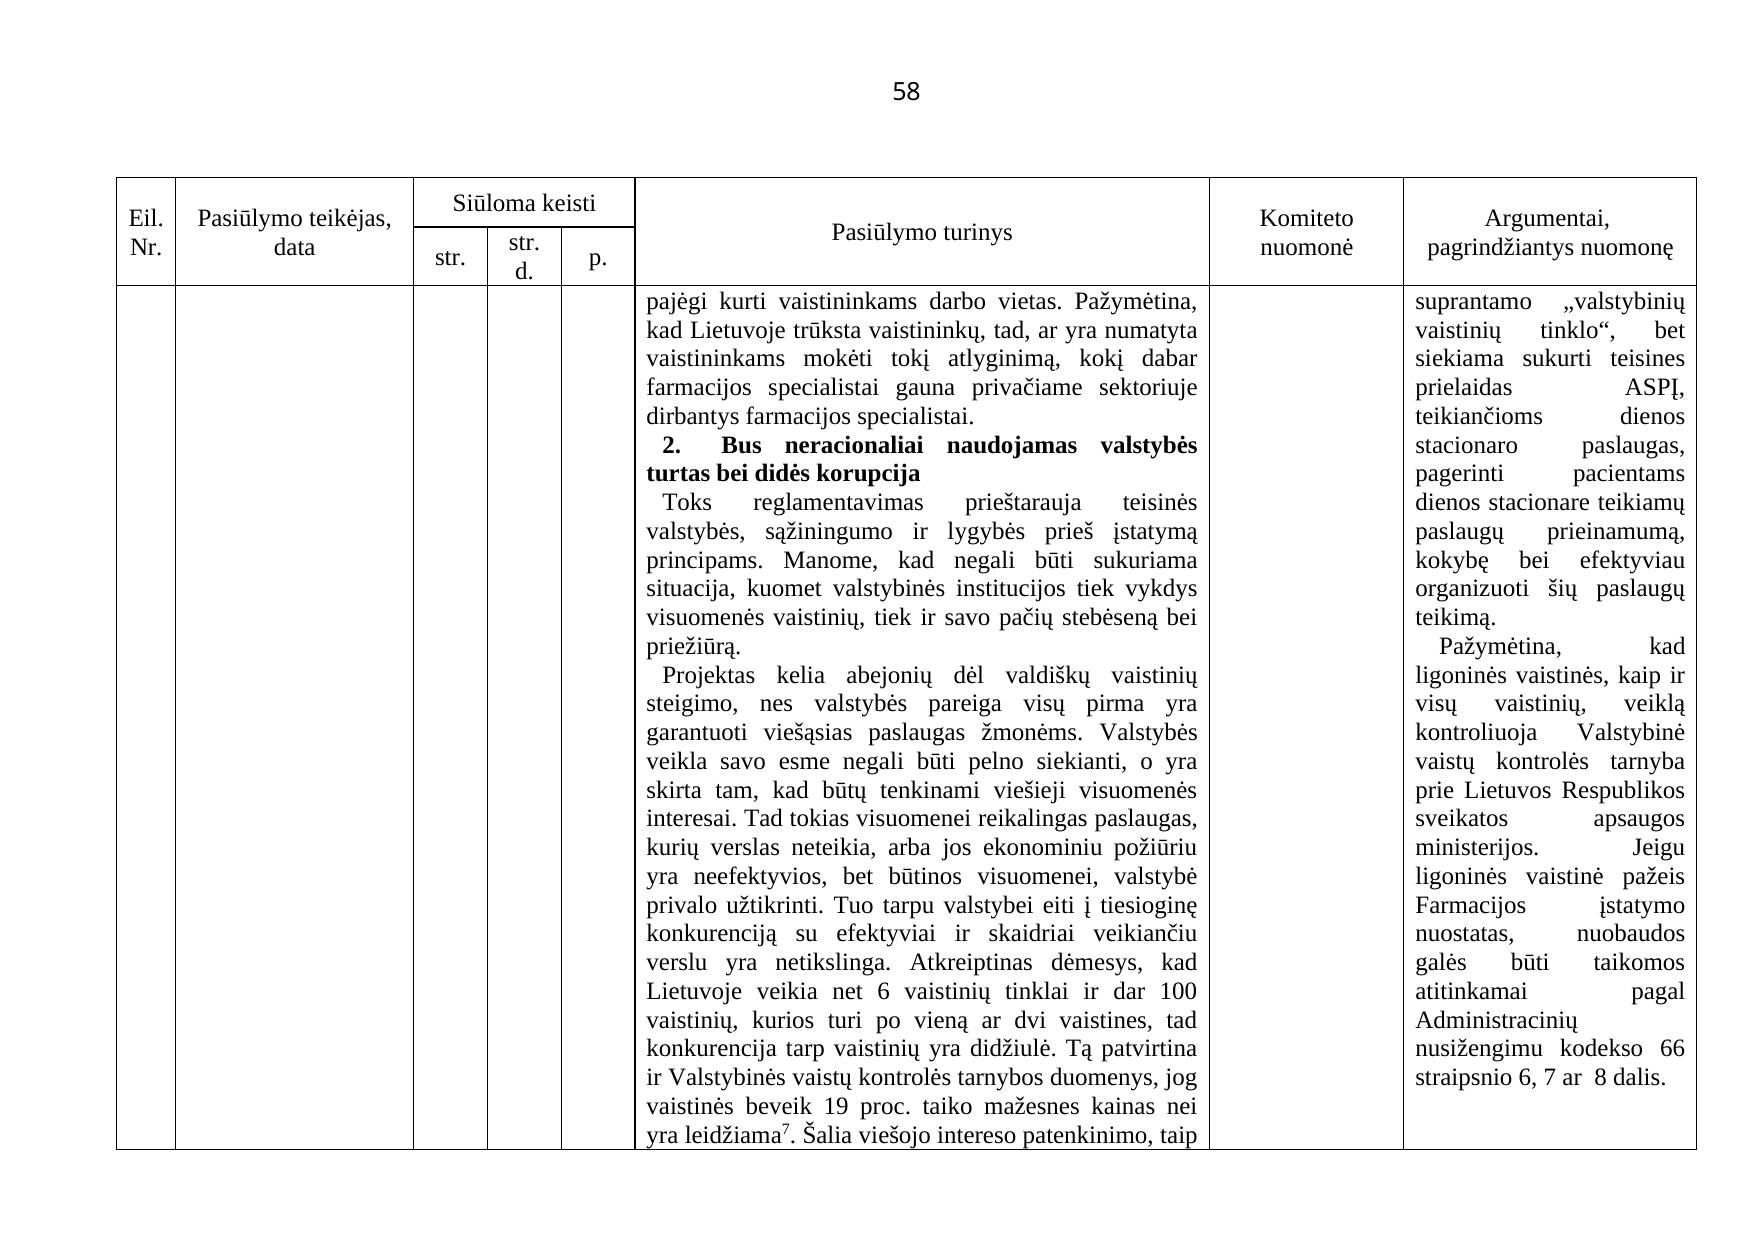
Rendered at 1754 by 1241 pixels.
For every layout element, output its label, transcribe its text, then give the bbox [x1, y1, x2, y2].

table_cell str. [414, 228, 487, 285]
table_cell [176, 286, 413, 1148]
table_cell Lietuvos vaistinių asociacija išanalizavusi Farmacijos įstatymo Nr. X-709 2, 8, 19, 33, 35, 351, 591, 681 straipsnių pakeitimo ir Įstatymo papildymo aštuntuoju1 skirsniu įstatymo projektą (toliau – Projektas) teikia argumentus bei pasiūlymus. Dėl vaistų prekybos mažmeninės prekybos įmonėse Projektu siūloma įteisinti leidimą tam tikrus nereceptinius vaistinius preparatus parduoti gyventojams ne tik vaistinėse, bet ir kitose mažmeninės prekybos įmonėse. Toks sprendimas prieštarauja šiuo metu valstybės vykdomai politikai, kuomet mažinamas alkoholinių gėrimų prieinamumas, tam, kad gyventojai mažiau jo vartotų. Tuo tarpu šiuo Projektu siūloma didinti vaistų prieinamumą, tačiau tikimasi, kad dėl to neišaugs nei vaistų vartojimas, nei bus daroma įtaka racionaliam vaistų vartojimui. Svarbu atkreipti dėmesį, kad Tarptautinės farmacijos federacijos (FIP – International Pharmaceutical Federation) prezidentė dr. Carmen Peña pasisako už tai, kad gyventojai vaistus turėtų gauti tik iš farmacijos specialistų rankų, nes tik tokiu būdu bus užtikrinta ne tik vaistų kokybė, bet ir teisingas ir racionalus jų vartojimas. 1. Vaistų prieinamumas sumažės kaimo vietovėse Projekto aiškinamajame rašte nurodoma, kad šie pakeitimai sudarys sąlygas pagerinti vaistinių preparatų, įrašytų į vaistinių preparatų sąrašą, prieinamumą vietovėse, kuriose nėra vaistinių, ir gyventojai, teisės aktų nustatyta tvarka nėra aprūpinami vaistiniais preparatais per pirminės sveikatos priežiūros įstaigas. Lietuvoje vaistinės aptarnaujamų pacientų skaičius yra vienas didžiausių ES t. y. 100 tūkst. gyventojų tenka 45 vaistinės, kai tuo metu Danijoje – 6, Olandijoje – 12, D. Britanijoje – 22, Airijoje - 40. Negana to, gyventojai vaistiniais preparatais gali būti aprūpinami per pirminės sveikatos priežiūros įstaigas – tokia galimybės yra numatyta 2007 m. birželio 15 d. Geros vaistinių praktikos nuostatuose Nr. V-494, o nuo 2016 m. e. vaistinėms suteikiama teisė pardavinėti nereceptinius vaistus ir nuotoliniu būdu. Tad šiuo metu nereceptiniai vaistai gali būti pristatomi į bet kurį Lietuvos miestą ar kaimą, todėl netiesa, jog kaimo vietovėse gyventojai neturi galimybės įsigyti vaistinių preparatų. Svarbu atkreipti dėmesį, kad net nuotoliniu būdu parduodant vaistus vaistininkas privalo susisiekti telefonu su pacientu ir suteikti farmacinę paslaugą. Svarbu paminėti, kad nesame gavę nei iš LR Sveikatos apsaugos ministerijos (toliau – SAM), nei iš kitų juridinių ar fizinių asmenų informacijos, skundų ar tyrimų, patvirtinančių, kad Lietuvoje yra problemų susijusių su vaistinių preparatų prieinamumu. Priešingai, dažniausiai girdime, kad vaistinių yra netgi per daug. Turime pagrįstų nuogąstavimų, kad leidus vaistais prekiauti mažmeninės prekybos įmonėse, mažos vaistinės, ypatingai kurios yra įsikūrusios kaimo vietovėse, užsidarys, nes nesugebės išsilaikyti. Remdamiesi užsienio patirtimi, pažymime, kad taip atsitikus vaistinių preparatų prieinamumas kaimo vietovėse tik sumažės, nes gyventojai nebeturės galimybės įsigyti receptinių vaistų. Vadinasi gyventojai parduotuvėje galės įsigyti nereceptinių vaistų, tačiau užsidarius vietinei vaistinei, receptinių ir kompensuojamųjų vaistų, kurių vartojimas pacientams yra būtinas, įsigyti nebeturės galimybės. 2. Vaistų suvartojimas ir apsinuodijimų skaičius augs Projekto aiškinamajame rašte jau pati SAM konstatuoja, kad vaistinių preparatų mažmeninės prekybos įmonių formuojama pasiūla skatins gyventojus įsigyti jiems nereikalingus vaistinius preparatus ir juos vartoti. Svarbu pažymėti, kad prekiaujant vaistiniais preparatais mažmeninėse prekybos vietose kils grėsmė gyventojams perdozuoti, pavyzdžiui: pacientas, nusipirkęs vaistus nuo peršalimo, temperatūros ir galvos skausmo bei juos vartodamas vienu metu gali perdozuoti veikliosios medžiagos paracetamolio. Tai patvirtina ir kitų ES valstybių praktika – tyrimas Švedijoje (Holm 2014) parodė, kad 38 proc. pacientų gavo gydymą vaistais, dėl kurių tarpusavio sąveikos reikia koreguoti dozę. Iš 15 dažniausių vaistų sąveikų 5 yra susiję su nereceptiniais vaistais ir tai sudarė 48 proc. visų sąveikų. Be to, Švedijoje pradėjus prekybą vaistais ne vaistinėse 40 proc. išaugo apsinuodijimų vaistais skaičius. Manome, kad leidus nereceptinius vaistinius preparatus pardavinėti mažmeninėse prekybos vietose vartotojams susidarys klaidingas įspūdis, kad vaistai nekelia jokios rizikos sveikatai ir gali būti bet kada ir bet kaip saugiai vartojami. Akcentuojame, kad pacientai dažniausiai nežino, kad kiekvienas vaistinis preparatas turi savo gydomąsias savybes, tačiau vartojant tam tikrus preparatus kartu ir jeigu jie nėra suderinami tai gali sukelti komplikacijas ar netgi mirtį. Lenkijoje keliamas klausimas dėl nereceptinių vaistų grąžinimo atgal į vaistines, nes šalia padidėjusio nereceptinio vaistų vartojimo išaugo apsinuodijimų ir netgi savižudybių skaičius. Žinoma keisti tvarką yra žymiai sunkiau, nei iš viso nepriimti sprendimų, kurie yra nepagrįsti ir neturi jokių iškeltų tikslų, o tiesiog griauna sveikatos apsaugos sistemą. Stebint Lenkijoje vykstančią situaciją matyti, kad ieškoma būdų, kaip sumažinti padidėjusį vartojimą, pvz. siūloma mažmeninės prekybos vietose vaistus laikyti nematomoje vietoje, kad gyventojai nepirktų vaistų pagauti impulso. Tačiau atsižvelgiant į tai, kad vaistų prieinamumas Lietuvoje yra geras, nėra pagrindo numatyti tokių vaistų prekybos ne vaistinėse ribojimo būdų, o tiesiog atmesti visą Projektą. 3. Vaistų kainos ne mažės, bet tikėtinas vaistų kainų augimas Pažymime, kad vaistinių preparatų pardavimas ne vaistinėse nesumažins vaistų kainų, nes vaistinių preparatų gamintojo kaina Lietuvos rinkai liks tokia pati, o tikėtis, kad didesne marža dirbančios mažmeninės prekybos įmonės taikys mažesnius antkainius nei tarpusavyje intensyviai konkuruojančios vaistinės mažai tikėtina (VVKT duomenis vaistinės beveik 19 proc. taiko mažesnes kainas nei yra leidžiama). Taip pat norime atkreipti dėmesį, kad SAM visada laikėsi pozicijos, kad vaistai turi būti parduodami tik suteikus farmacinę paslaugą, todėl vaistininkų bendruomenei nėra aišku, kodėl pasikeitė pozicija, kokio tikslo yra siekiama, ar yra atlikti tyrimai apie gyventojų žinias vartoti vaistus savarankiškai, ar įvertintos galimos pasekmės, t. y. didėjantis vaistų vartojimas, apsinuodijimai, savižudybių skaičiaus augimas, ar yra atlikti kitų šalių situacijos vertinimai, stebint vaistų kainų pokytį ir, žinoma, kokią tai įtaką gali padaryti esamoms Lietuvos vaistinėms ir tik vaistinėje parduodamų nereceptinių vaistų kainoms. Svarbu atkreipti dėmesį, kad jei dalis vaistinėje parduodamo vaistų segmento sumažės, vaistinės gali būti priverstos kelti kitų vaistų ir vaistinės prekių kainas tam, kad išlaikytų tuos pačius darbuotojus (vaistininkus ir farmakotechnikus bei visą kitą aptarnaujantį personalą), bei tas pačias vaistinės patalpas. Atsižvelgiant į visa tai, manome, jog turi būti atliktas išsamus teisinio reguliavimo poveikio vertinimas, kurio šiuo metu nėra. Taip pat turi būti įvertinta, kiek papildomai reikės biudžeto lėšų ne tik papildomų inspektorių išlaikymui, kurie turės tikrinti mažmeninės prekybos vietas, bet ir gyventojų švietimui apie vaistų netinkamą vartojimą ir savigydos pasekmes ir, žinoma, galimas papildomas biudžeto išlaidas, dėl išaugusio gyventojų apsinuodijimo vaistais. 4. Bus ribojama konkurencija Šiuo Projektu yra nustatomos skirtingi reikalavimai vaistinėms ir mažmeninėms prekybos vietoms, prekiaujančiomis nereceptiniais vaistiniais preparatais. Pažymėtina, kad vaistinėje tuos pačius vaistus išduodantis asmuo privalo būti vaistininkas ar farmakotechnikas, tuo tarpu mažmeninės prekybos vietoje, parduoti vaistus gali neturintis farmacinio išsilavinimo. Vaistinės turi pareigą visada, net nereceptinius vaistus parduodant internetu, suteikti farmacinę paslaugą, tuo tarpu mažmeninės prekybos įmonėms pagal Projektą šios paslaugos, parduodant vaistus, suteikti nereikės. Svarbu pažymėti, kad farmacinę paslaugą gali suteikti tik farmacijos specialistas. Jų Lietuvoje trūksta, vaistininkų ir farmokotechnikų išlaikymas yra ženkliai brangesnis, nei parduotuvės kasininko ar degalinės operatoriaus. Reikalavimai patalpoms ir vaistų laikymo sąlygoms skirti tam, kad būtų užtikrintas vaistų saugumas. Siekiant išlaikyti vienodas konkurencijos sąlygas, reikėtų arba nustatyti analogiškus reikalavimus mažmeninėms prekybos vietoms (reikalavimai patalpoms, kuriuose galima pardavinėti nereceptinius vaitus, su atskiromis patalpomis karantinui, vaistų priėmimui, laikymui ir pan.) arba kartu su įstatymu turėtų būti keičiami poįstatyminiai teisės aktai, kuriuose nustatoma, kad vaistinės taip pat neprivalo laikytis šių reikalavimų tiek, kiek jie susiję su nereceptinių vaistų pardavimu, nes Projekte mažmeninės prekybos vietoms taikomi tik minimalūs reikalavimai. Taip pat mažmeninės prekybos vietoms, skirtingai nei vaistinėms, jos nėra įpareigotos iš gyventojų surinkti vaistinius preparatus. Priešingai, Projektu vaistinės netgi bus priverstos surinkti vaistus, net jei juos gyventojai pirko mažmeninės prekybos vietose. Vadinasi vaistinėms, net parduodant tuos pačius vaistus, reikalavimai yra žymiai didesni nei kitoms mažmeninės prekybos vaistais vietoms, dėl to yra sudaromos skirtingos konkurencinės sąlygos vaistinėms ir mažmeninės prekybos vietoms ir taip iškreipiama konkurencija. 5. Rinkoje gali atsirasti falsifikuotų vaistų Mažmeninės prekybos vietoms nors ir yra numatytas reikalavimo dalyvauti farmakologinio budrumo sistemoje, tačiau jos objektyviai negalės to užtikrinti dėl specialių žinių trūkumo ir farmacijos specialistų neturėjimo. Taip pat nėra aišku, kaip tokiose prekybos vietose bus užtikrinama, kad į rinką nepatektų falsifikuoti vaistiniai preparatai. Pažymėtina, kad toks reikalavimas vaistinėms nustatomas Europos Sąjungos lygmeniu. Be to šiuo metu derinamas sistemos diegimas vaistinėse, kuomet bus privalu atsekti vaisto kelią nuo gamintojo iki pat paciento. Tikėtina, kad šios sąlygos, mažmeninės prekybos vietos užtikrinti negalės. Atsižvelgiant į visa tai kas išdėstyta, nepritariame siūlomam Projektui ir manome, kad prekiauti vaistiniais preparatais turi būti leidžiama išimtinai tik vaistinėms, nes priėmus šį Projektą: 1. Užsidarys mažos, ypatingai esančios kaimo vietovėse vaistinės; 2. Receptinių vaistinių preparatų prieinamumas kaimo vietovėse pablogės; 3. Gyventojai bus skatinami vartoti daugiau vaistų bei užsiimti savigyda; 4. Vaistų kainos nemažės, tačiau priešingai – gali išaugti; 5. Išaugs apsinuodijimų skaičius vaistiniais preparatais; 6. Didės valstybės biudžeto išlaidos papildomiems inspektoriams, gyventojų švietimui, apsinuodijusių pacientų gydymui; 7. Bus sudaromos nevienodos konkurencinės sąlygos verslui; 8. Nebus užtikrintas vaistų atšaukimo iš rinkos procesas, didės falsifikuotų vaistų prekybos vietose tikimybė. Dėl receptinių vaistų pardavimo nuotolinių būdu Asociacija yra už inovacijas ir už galimybę, kuo greičiau ir paprasčiau pacientams įsigyti vaistinių preparatų. Tačiau išduodant vaistus pagal e. receptą vaistinės kasdien susiduria su e. sveikatos bei e. recepto sistemos netobulumu bei neveikimu. E. recepto sistema ne tik kad neįmanoma greitai ir kokybiškai aptarnauti pacientų, bet dažnai tenka vaistininkams juos siųsti į kitas vaistines, ar net prašyti, kad atvyktų kitą dieną. Esant tokiai situacijai papildomos sistemos kūrimas bei siūlymas, kad receptinius vaistus būtų galima įsigyti nuotoliniu būdu yra nesavalaikis, nes šiuo metu nėra tinkamai sutvarkyta galimybė pacientui e. receptu įsigyti vaistų paprastuoju būdu, t. y. atvykus į vaistinę. Leisti receptinių vaistų pardavimą nuotolinių būdu, iki galo nesubalansavus e. recepto sistemos, neišsprendus eilės techninių šiuo metu veiklą stabdančių klausimų (pvz. 1. Korupcijos prevencijai, kodėl sistema gydytojui rodo konkrečią vaistinę, kurioje pacientas įsigijo vaistus; 2. Vaistinėje atleidus kompensuojamąjį e. receptą (t. y. pardavus vaistą) ir jį pristačius ligonių kasoms paaiškėja, kad receptas gydytojo yra atšauktas ir vaistinė turi prisiimti nuostolius; 3. Siūlėme, kad psichotropinius vaistus būtų galima įsigyti tik su e. receptu, tačiau tai nėra įgyvendinta - taip būtų išvengiama dažno receptų padirbinėjimo, ir visos vaistinės darbo stabdymo, kuomet pareigūnai tiria šiuos atvejus; 4. Sistema nuolat stringa ir t.t.) yra ne tik neracionalu, bet taip pat gali reikšmingai pabloginti pacientų būklę. Svarbu paminėti, kad farmacinė paslauga nuotoliniu būdu šiuo metu negali užtikrinti tokios kokybės, kuri gali būti suteikiama vaistinėse, nes e. sveikatos ir e. recepto sistema dar neturi galimybės rinkti, kaupti ir parodyti visus šiuo metu vartojamus paciento vaistus farmacijos specialistui. Be to, žinant šios dienos e. sveikatos ir e. recepto galimybes kyla labai daug abejonių, ar e. recepto sistema, kuomet bandys prie jos jungtis daugiau pacientų, neužlūš, kaip jau buvo atsitikę ne kartą, ir neatims galimybės aptarnauti pacientus vaistinėje su e. receptu. Tokiu atveju daugybė pacientų, jau atvykę į vaistinę, sužinotų, kad sistema pakibo, ir vaistininkas, matydamas tik paciento asmens tapatybės kortelę, kompiuterio ekrane nematys jam gydytojo išrašyto e. recepto. Svarbu pažymėti, kad tokia situacija jau yra buvusi 2017 m. lapkričio, gruodžio mėnesiais, kuomet sistemos tvarkymo darbai vyko ilgiau kaip kelias savaites, ko pasėkoje tūkstančiai pacientų laiku negalėjo pradėti jiems būtino gydymo, nes negalėjo vaistinėse įsigyti vaistų. Pažymėtina, kad pacientas gavęs e. receptą, jį pakeisti paprastu popieriniu receptu greitai ir nesudėtingai negali, nes jam reikia vėl užsirašyti pas gydytoją, pas jį patekti, gydytojui naikinti išrašytą e. receptą, kas gali būti sudėtinga esant e. recepto strigimui, ir išrašyti paprastą popierinį receptą. Esame už inovacijas, tačiau tik tada, kai jos neturi neigiamos įtakos pacientų sveikatai. Atsižvelgiant į tai, kas išdėstyta, siūlome nukelti receptinių vaistų pardavimą nuotoliniu būdu iki tol, kol e. sveikata bei e. receptas veiks be priekaištų. Matydami lėtą poslinkį ir daugybę sisteminių klaidų siūlome nuotolinę prekybą receptiniais vaistais įteisinti tik nuo 2023 m. Dėl valdiškų vaistinių steigimo Projektu siūloma ligoninės vaistinėms parduoti vaistinius preparatus pacientams, kurie gydosi ligoninės dienos stacionare. Nėra aiškus siekiamas tikslas, nes, atsižvelgiant į tai, kas išdėstytą aukščiau, Lietuvoje vaistų prieinamumas yra geras. Apie nesklandumus, su kuriais, kaip Projekto rengėjai teigia, susiduria pacientai besigydantys dienos stacionare nei Lietuvos vaistinių asociacija, nei jos nariai, vaistinės, nebuvo informuoti ir, jei minimos problemos iš tiesų egzistuoja, nebuvo ieškoma, kaip esamos vaistinės galėtų prisidėti prie šių problemų sprendimo. 1. Bus ribojama konkurencija Iš Projekto matyti, kad gali būti ruošiamasi kurti valdiškų vaistinių tinklą ir taip eiti į verslo sektorių. Tokiu atveju vaistinės pastatomas į absoliučiai nelygias konkurencines sąlygas. Valdiškos vaistinės ne tik turės galimybę naudotis valstybiniu turtu, bet ir neturės pareigos teikti paslaugų, kurias privalo teikti visos visuomeninės vaistinės Lietuvoje – turėti visus rinkoje esamus vaistus ar juos pristatyti per teisės aktais nurodytą laiką, įsirengti monitorius, rodančius vaistų kainas, riboti vaistinės patalpų plotą ir t.t. Jei būtų deklaruojama, kad valdiškos vaistinės veiks rinkos sąlygomis, tuomet turėtų būti pateikiami skaičiavimai ir duomenys, kiek papildomai tai kainuos mokesčių mokėtojams, įvertinat farmacijos specialistų darbą, patalpų nuomą ir t. t. Ar valstybė neturėdama galimybės kelti gydytojų ir slaugių atlyginimus yra pajėgi kurti vaistininkams darbo vietas. Pažymėtina, kad Lietuvoje trūksta vaistininkų, tad, ar yra numatyta vaistininkams mokėti tokį atlyginimą, kokį dabar farmacijos specialistai gauna privačiame sektoriuje dirbantys farmacijos specialistai. 2. Bus neracionaliai naudojamas valstybės turtas bei didės korupcija Toks reglamentavimas prieštarauja teisinės valstybės, sąžiningumo ir lygybės prieš įstatymą principams. Manome, kad negali būti sukuriama situacija, kuomet valstybinės institucijos tiek vykdys visuomenės vaistinių, tiek ir savo pačių stebėseną bei priežiūrą. Projektas kelia abejonių dėl valdiškų vaistinių steigimo, nes valstybės pareiga visų pirma yra garantuoti viešąsias paslaugas žmonėms. Valstybės veikla savo esme negali būti pelno siekianti, o yra skirta tam, kad būtų tenkinami viešieji visuomenės interesai. Tad tokias visuomenei reikalingas paslaugas, kurių verslas neteikia, arba jos ekonominiu požiūriu yra neefektyvios, bet būtinos visuomenei, valstybė privalo užtikrinti. Tuo tarpu valstybei eiti į tiesioginę konkurenciją su efektyviai ir skaidriai veikiančiu verslu yra netikslinga. Atkreiptinas dėmesys, kad Lietuvoje veikia net 6 vaistinių tinklai ir dar 100 vaistinių, kurios turi po vieną ar dvi vaistines, tad konkurencija tarp vaistinių yra didžiulė. Tą patvirtina ir Valstybinės vaistų kontrolės tarnybos duomenys, jog vaistinės beveik 19 proc. taiko mažesnes kainas nei yra leidžiama. Šalia viešojo intereso patenkinimo, taip pat valstybės pareiga yra verslo sąlygų nustatymas ir reguliavimas, bet ne verslo perėmimas iš verslo subjektų. 2017 m. balandžio 25 d. Valstybės kontrolė paskelbė išvadas dėl valstybinių įmonių valdymo bei informavo, jog „dalis viešajame sektoriuje veikiančių įmonių ir įstaigų nekuria pridėtinės vertės valstybei, o tam tikrais atvejais teikia naudą tik pačioms įmonėms, viešosioms įstaigoms ar net privačių asmenų grupėms”. 3. Bus prieštaraujama šiuo metu valstybės vykdomai politikai Lietuvos Respublikos Vyriausybės sprendimu Ūkio ministerijoje buvo įsteigta darbo grupė, kuri vertino esamų valstybinių įmonių reikalingumą, analizuoja jų rodiklius, sprendžia dėl jų privatizavimo ar listingavimo. Dar daugiau, šiuo metu yra svarstoma dėl kai kurių valstybinių įmonių privatizavimo, kurių tarpe yra valstybinės vaistinės. Tuo tarpu šiuo Projektu einama priešinga kryptimi visai valstybės vykdomai politikai – dar labiau didinamas valstybinių įmonių tinklas, kuriant naują valdiškų vaistinių tinklą. Valdiškos vaistinės nevykdys jokių naujų ar kitokių paslaugų, kurių šiuo metu nėra ar negali užtikrinti privačios vaistinės. Todėl visų pirma reikėtų pateikti analizę, ar reikia ir jeigu taip, kokių papildomų paslaugų reikia, ar jos galėtų būti teikiamos jau veiklą vykdančių vaistinių, o ne kurti naujo valdiško aparato. Atsižvelgiant į visa tai kas išdėstyta, nepritariame siūlomam Projektui ir manome, kad prekiauti vaistiniais preparatais neturi valdiškos vaistinės, nes priėmus šį Projektą: 1. Nelygios konkurencinės sąlygos vaistinėms ir valdiškoms vaistinėms; 2. Valdiškos vaistinės naudos valstybinius resursus nekilnojamąjį turtą, jau dirbančius ir kitas funkcijas atliekančius sveikatos priežiūros specialistus; 3. Didės valstybės biudžeto išlaidos – valdiškoms vaistinėms steigi reikės papildomų valstybės biudžeto lėšų: farmacijos specialistų darbo užmokesčiui, vaistinės patalpoms įrengti ir t. t.; 4. Atsiras niša korupcijai ir neefektyviam valstybinio turto panaudojimui; 5. Prieštaraujama vykdomai valstybės politikai dėl valstybinių įmonių. [636, 286, 1209, 1148]
table_header Pasiūlymo teikėjas, data [176, 178, 413, 285]
table_cell [1210, 286, 1403, 1148]
table_header Argumentai, pagrindžiantys nuomonę [1404, 178, 1696, 285]
table_cell [414, 286, 487, 1148]
table_cell suprantamo „valstybinių vaistinių tinklo“, bet siekiama sukurti teisines prielaidas ASPĮ, teikiančioms dienos stacionaro paslaugas, pagerinti pacientams dienos stacionare teikiamų paslaugų prieinamumą, kokybę bei efektyviau organizuoti šių paslaugų teikimą. Pažymėtina, kad ligoninės vaistinės, kaip ir visų vaistinių, veiklą kontroliuoja Valstybinė vaistų kontrolės tarnyba prie Lietuvos Respublikos sveikatos apsaugos ministerijos. Jeigu ligoninės vaistinė pažeis Farmacijos įstatymo nuostatas, nuobaudos galės būti taikomos atitinkamai pagal Administracinių nusižengimu kodekso 66 straipsnio 6, 7 ar 8 dalis. [1404, 286, 1696, 1148]
table_header Siūloma keisti [414, 178, 634, 226]
table_header Pasiūlymo turinys [636, 178, 1209, 285]
table_cell [117, 286, 175, 1148]
table_header Komiteto nuomonė [1210, 178, 1403, 285]
table_cell str. d. [488, 228, 561, 285]
table_header Eil. Nr. [117, 178, 175, 285]
table_cell [488, 286, 561, 1148]
table_cell p. [562, 228, 634, 285]
table_cell [562, 286, 634, 1148]
